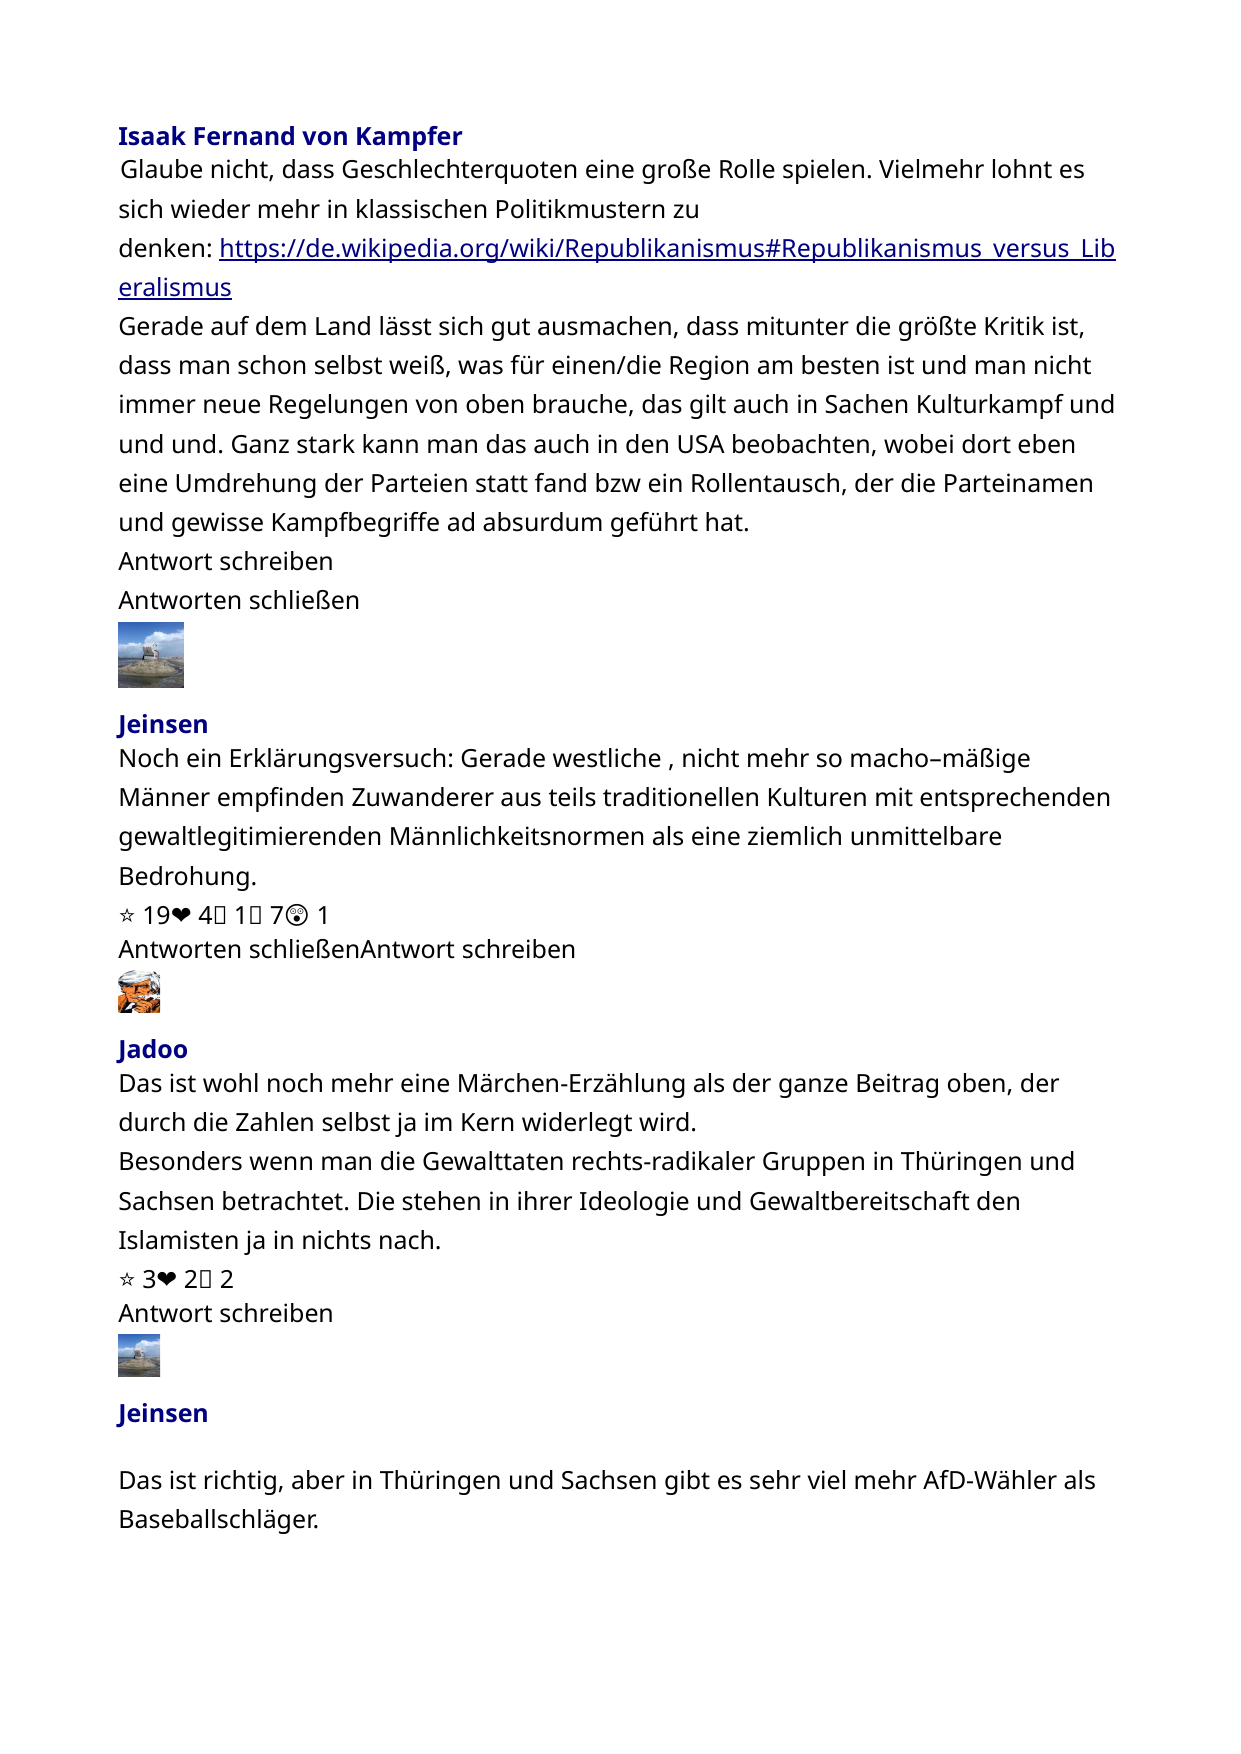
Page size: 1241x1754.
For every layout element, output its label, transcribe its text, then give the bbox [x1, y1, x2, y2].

text Antworten schließenAntwort schreiben [118, 931, 1122, 966]
picture [118, 970, 161, 1013]
text Glaube nicht, dass Geschlechterquoten eine große Rolle spielen. Vielmehr lohnt es sich wieder mehr in klassischen Politikmustern zu denken: https://de.wikipedia.org/wiki/Republikanismus#Republikanismus_versus_Liberalismus [118, 152, 1122, 304]
text Das ist richtig, aber in Thüringen und Sachsen gibt es sehr viel mehr AfD-Wähler als Baseballschläger. [118, 1463, 1122, 1536]
text ⭐️ 19❤️ 4🙁 1🤨 7😲 1 [118, 897, 1122, 931]
text Noch ein Erklärungsversuch: Gerade westliche , nicht mehr so macho–mäßige Männer empfinden Zuwanderer aus teils traditionellen Kulturen mit entsprechenden gewaltlegitimierenden Männlichkeitsnormen als eine ziemlich unmittelbare Bedrohung. [118, 741, 1122, 892]
text Das ist wohl noch mehr eine Märchen-Erzählung als der ganze Beitrag oben, der durch die Zahlen selbst ja im Kern widerlegt wird. [118, 1066, 1122, 1139]
text Antworten schließen [118, 583, 1122, 617]
subtitle Jeinsen [118, 1396, 1122, 1430]
subtitle Jeinsen [118, 707, 1122, 741]
text Antwort schreiben [118, 1296, 1122, 1330]
subtitle Isaak Fernand von Kampfer [118, 118, 1122, 152]
text ⭐️ 3❤️ 2🤨 2 [118, 1262, 1122, 1296]
picture [118, 622, 184, 688]
text Besonders wenn man die Gewalttaten rechts-radikaler Gruppen in Thüringen und Sachsen betrachtet. Die stehen in ihrer Ideologie und Gewaltbereitschaft den Islamisten ja in nichts nach. [118, 1144, 1122, 1256]
subtitle Jadoo [118, 1032, 1122, 1066]
picture [118, 1334, 161, 1377]
text Antwort schreiben [118, 544, 1122, 578]
text Gerade auf dem Land lässt sich gut ausmachen, dass mitunter die größte Kritik ist, dass man schon selbst weiß, was für einen/die Region am besten ist und man nicht immer neue Regelungen von oben brauche, das gilt auch in Sachen Kulturkampf und und und. Ganz stark kann man das auch in den USA beobachten, wobei dort eben eine Umdrehung der Parteien statt fand bzw ein Rollentausch, der die Parteinamen und gewisse Kampfbegriffe ad absurdum geführt hat. [118, 309, 1122, 539]
